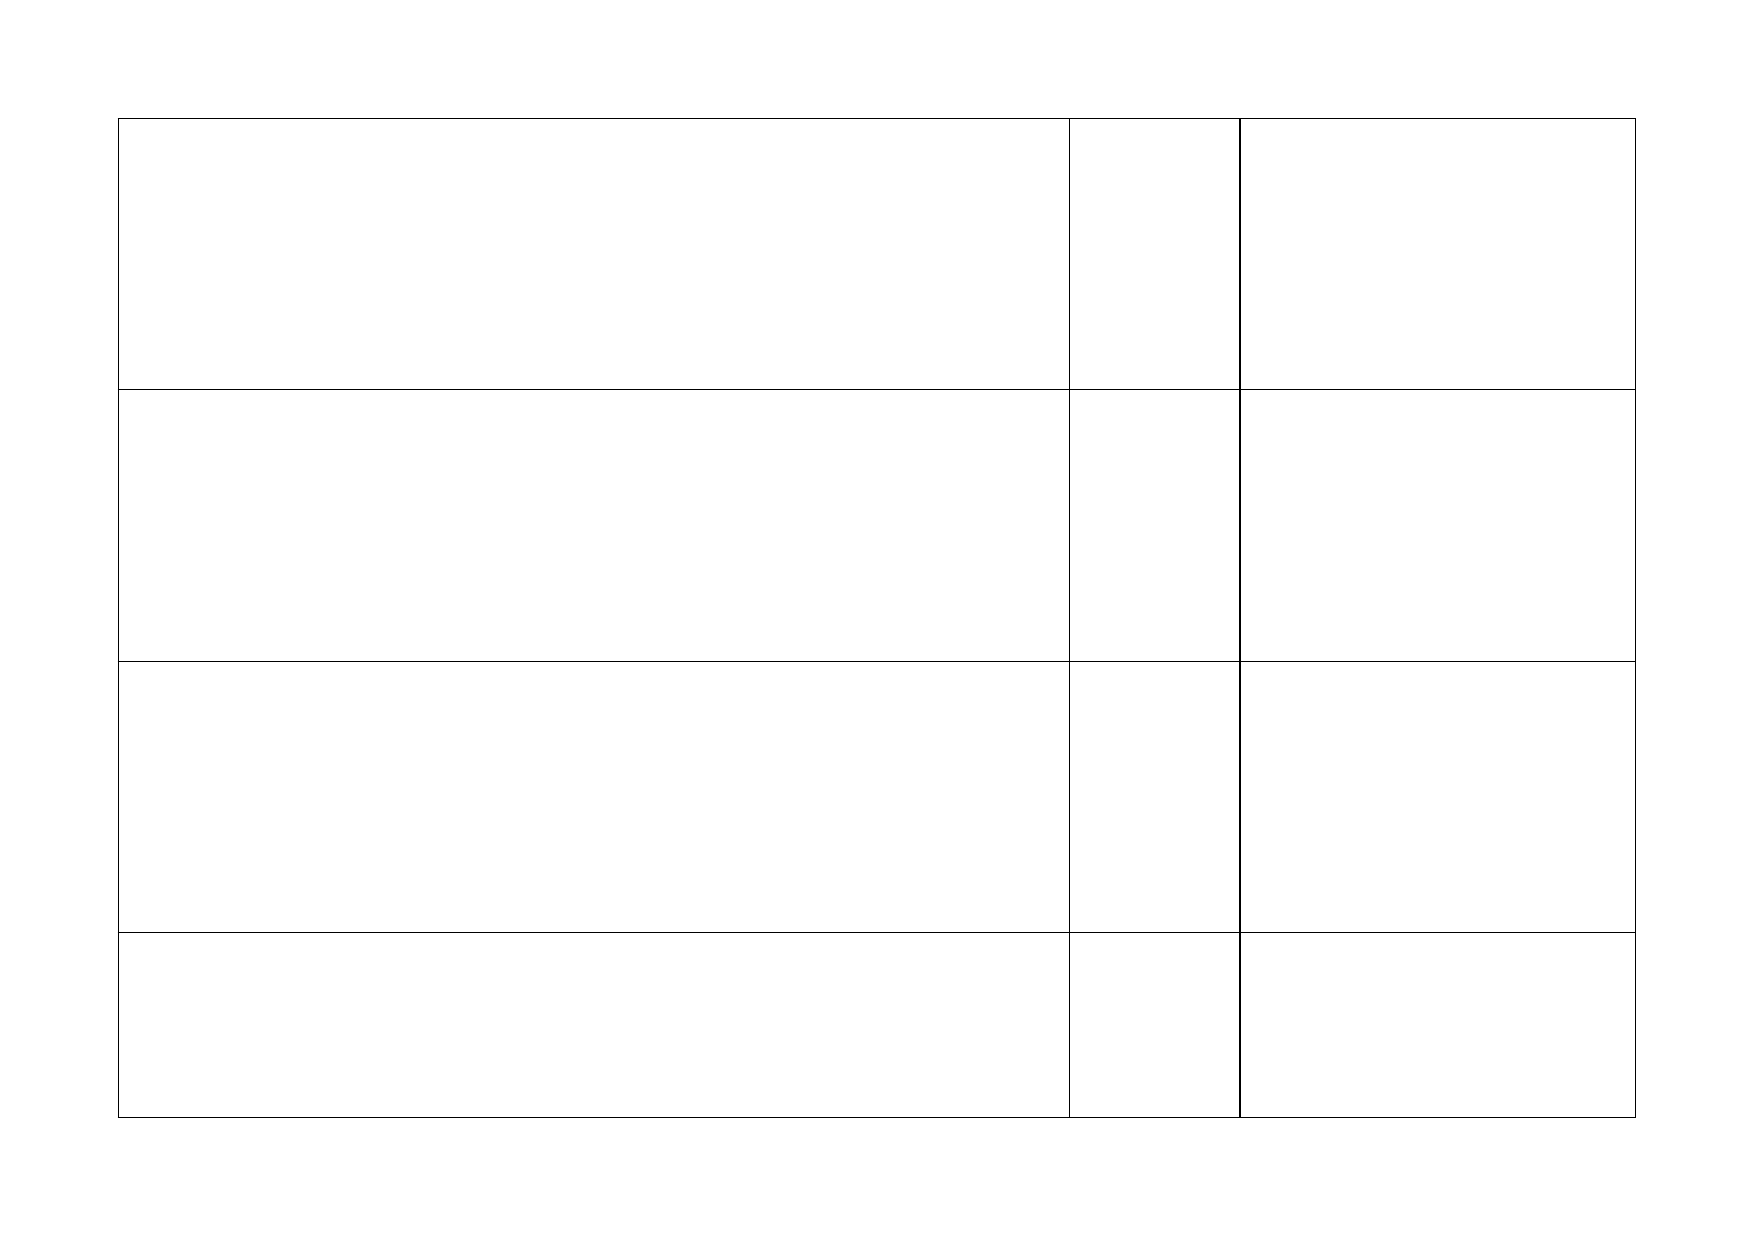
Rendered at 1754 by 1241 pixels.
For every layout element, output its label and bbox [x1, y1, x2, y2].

table_cell [1070, 662, 1239, 932]
table_cell [1241, 662, 1635, 932]
table_cell [1241, 119, 1635, 389]
table_cell [1070, 933, 1239, 1117]
table_cell [1241, 390, 1635, 661]
table_cell [119, 662, 1069, 932]
table_cell [1241, 933, 1635, 1117]
table_cell [119, 119, 1069, 389]
table_cell [119, 933, 1069, 1117]
table_cell [1070, 119, 1239, 389]
table_cell [119, 390, 1069, 661]
table_cell [1070, 390, 1239, 661]
